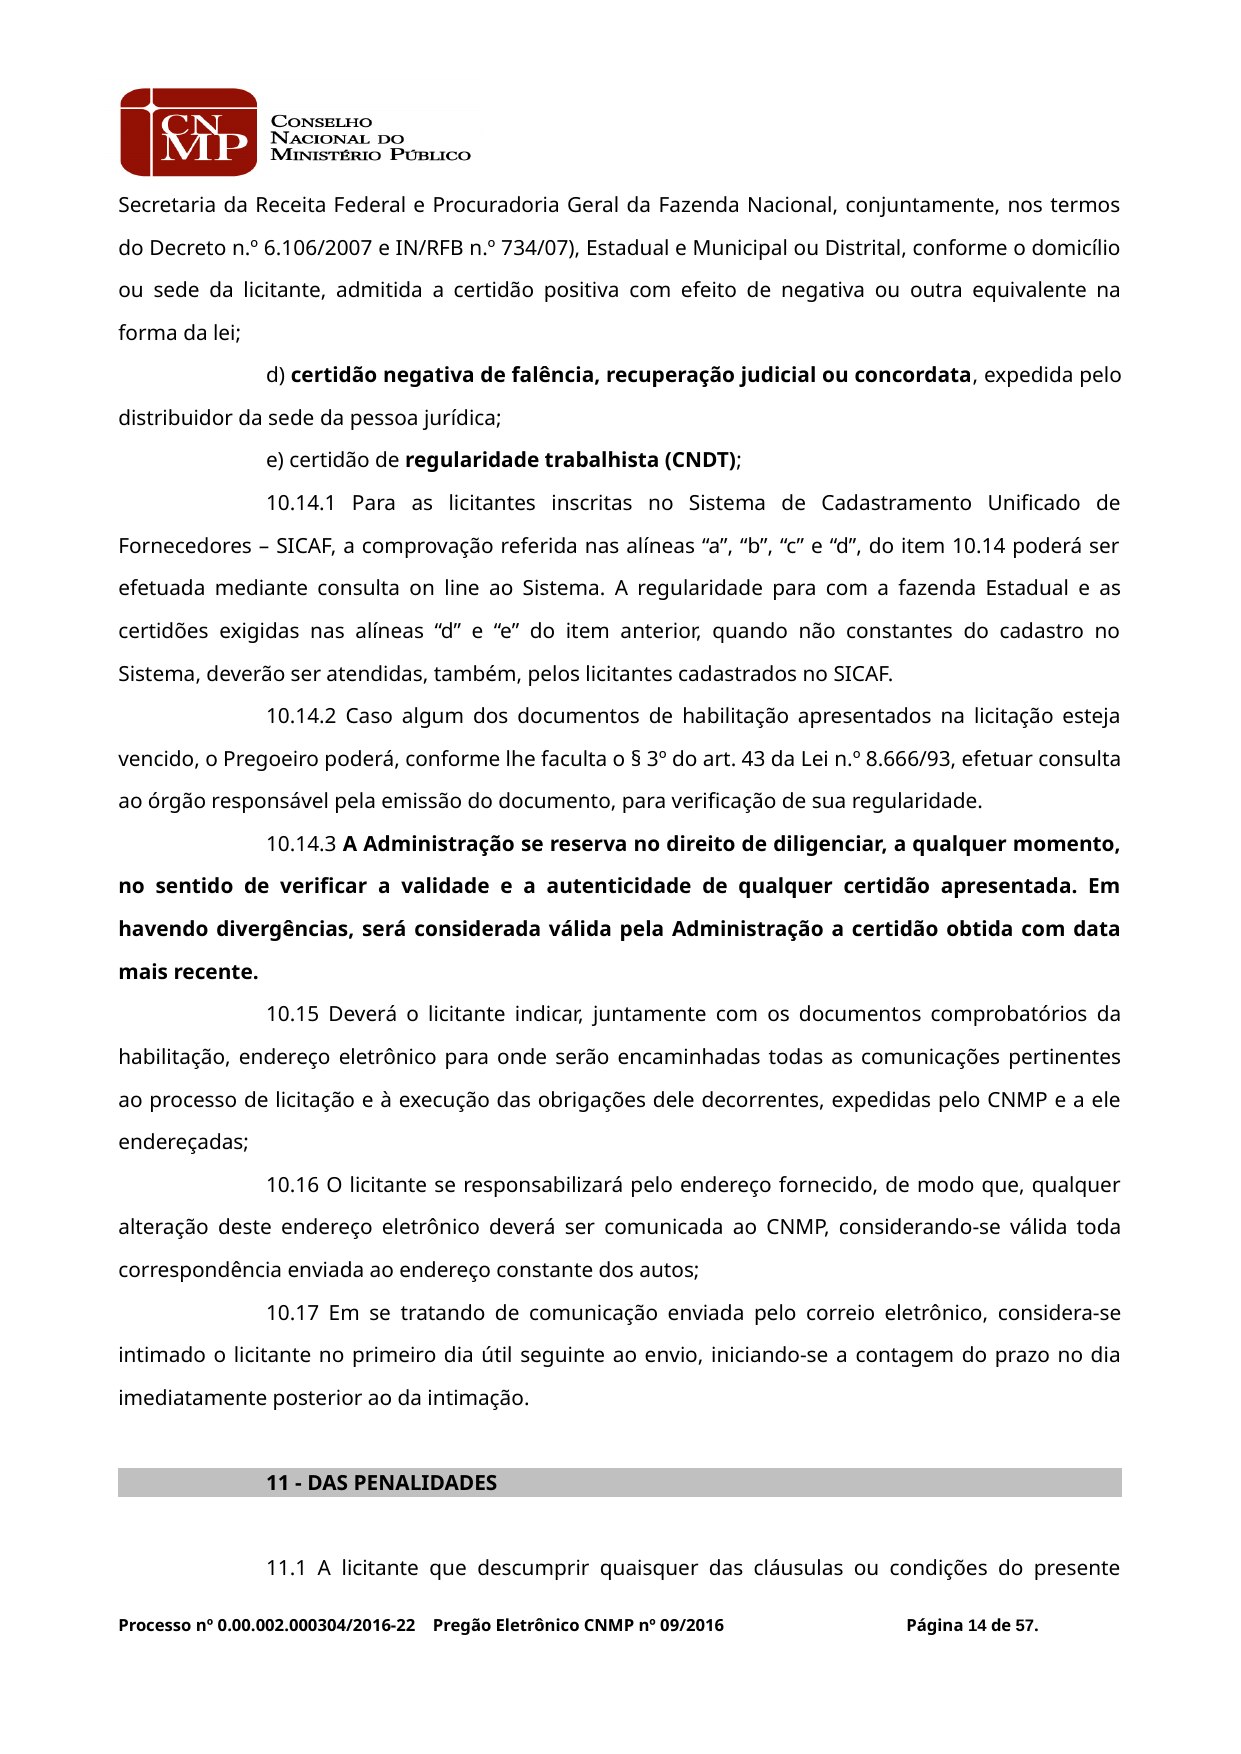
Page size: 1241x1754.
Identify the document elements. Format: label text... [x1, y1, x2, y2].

text 10.15 Deverá o licitante indicar, juntamente com os documentos comprobatórios da habilitação, endereço eletrônico para onde serão encaminhadas todas as comunicações pertinentes ao processo de licitação e à execução das obrigações dele decorrentes, expedidas pelo CNMP e a ele endereçadas; [118, 999, 1122, 1156]
picture [97, 75, 486, 190]
text 10.16 O licitante se responsabilizará pelo endereço fornecido, de modo que, qualquer alteração deste endereço eletrônico deverá ser comunicada ao CNMP, considerando-se válida toda correspondência enviada ao endereço constante dos autos; [118, 1170, 1122, 1283]
text 10.14.3 A Administração se reserva no direito de diligenciar, a qualquer momento, no sentido de verificar a validade e a autenticidade de qualquer certidão apresentada. Em havendo divergências, será considerada válida pela Administração a certidão obtida com data mais recente. [118, 829, 1122, 985]
text 10.17 Em se tratando de comunicação enviada pelo correio eletrônico, considera-se intimado o licitante no primeiro dia útil seguinte ao envio, iniciando-se a contagem do prazo no dia imediatamente posterior ao da intimação. [118, 1298, 1122, 1411]
text 10.14.1 Para as licitantes inscritas no Sistema de Cadastramento Unificado de Fornecedores – SICAF, a comprovação referida nas alíneas “a”, “b”, “c” e “d”, do item 10.14 poderá ser efetuada mediante consulta on line ao Sistema. A regularidade para com a fazenda Estadual e as certidões exigidas nas alíneas “d” e “e” do item anterior, quando não constantes do cadastro no Sistema, deverão ser atendidas, também, pelos licitantes cadastrados no SICAF. [118, 488, 1122, 687]
text 11.1 A licitante que descumprir quaisquer das cláusulas ou condições do presente [118, 1553, 1122, 1582]
text 10.14.2 Caso algum dos documentos de habilitação apresentados na licitação esteja vencido, o Pregoeiro poderá, conforme lhe faculta o § 3º do art. 43 da Lei n.º 8.666/93, efetuar consulta ao órgão responsável pela emissão do documento, para verificação de sua regularidade. [118, 701, 1122, 815]
text Secretaria da Receita Federal e Procuradoria Geral da Fazenda Nacional, conjuntamente, nos termos do Decreto n.º 6.106/2007 e IN/RFB n.º 734/07), Estadual e Municipal ou Distrital, conforme o domicílio ou sede da licitante, admitida a certidão positiva com efeito de negativa ou outra equivalente na forma da lei; [118, 190, 1122, 346]
subtitle 11 - DAS PENALIDADES [118, 1468, 1122, 1497]
text d) certidão negativa de falência, recuperação judicial ou concordata, expedida pelo distribuidor da sede da pessoa jurídica; [118, 360, 1122, 431]
text e) certidão de regularidade trabalhista (CNDT); [118, 446, 1122, 474]
